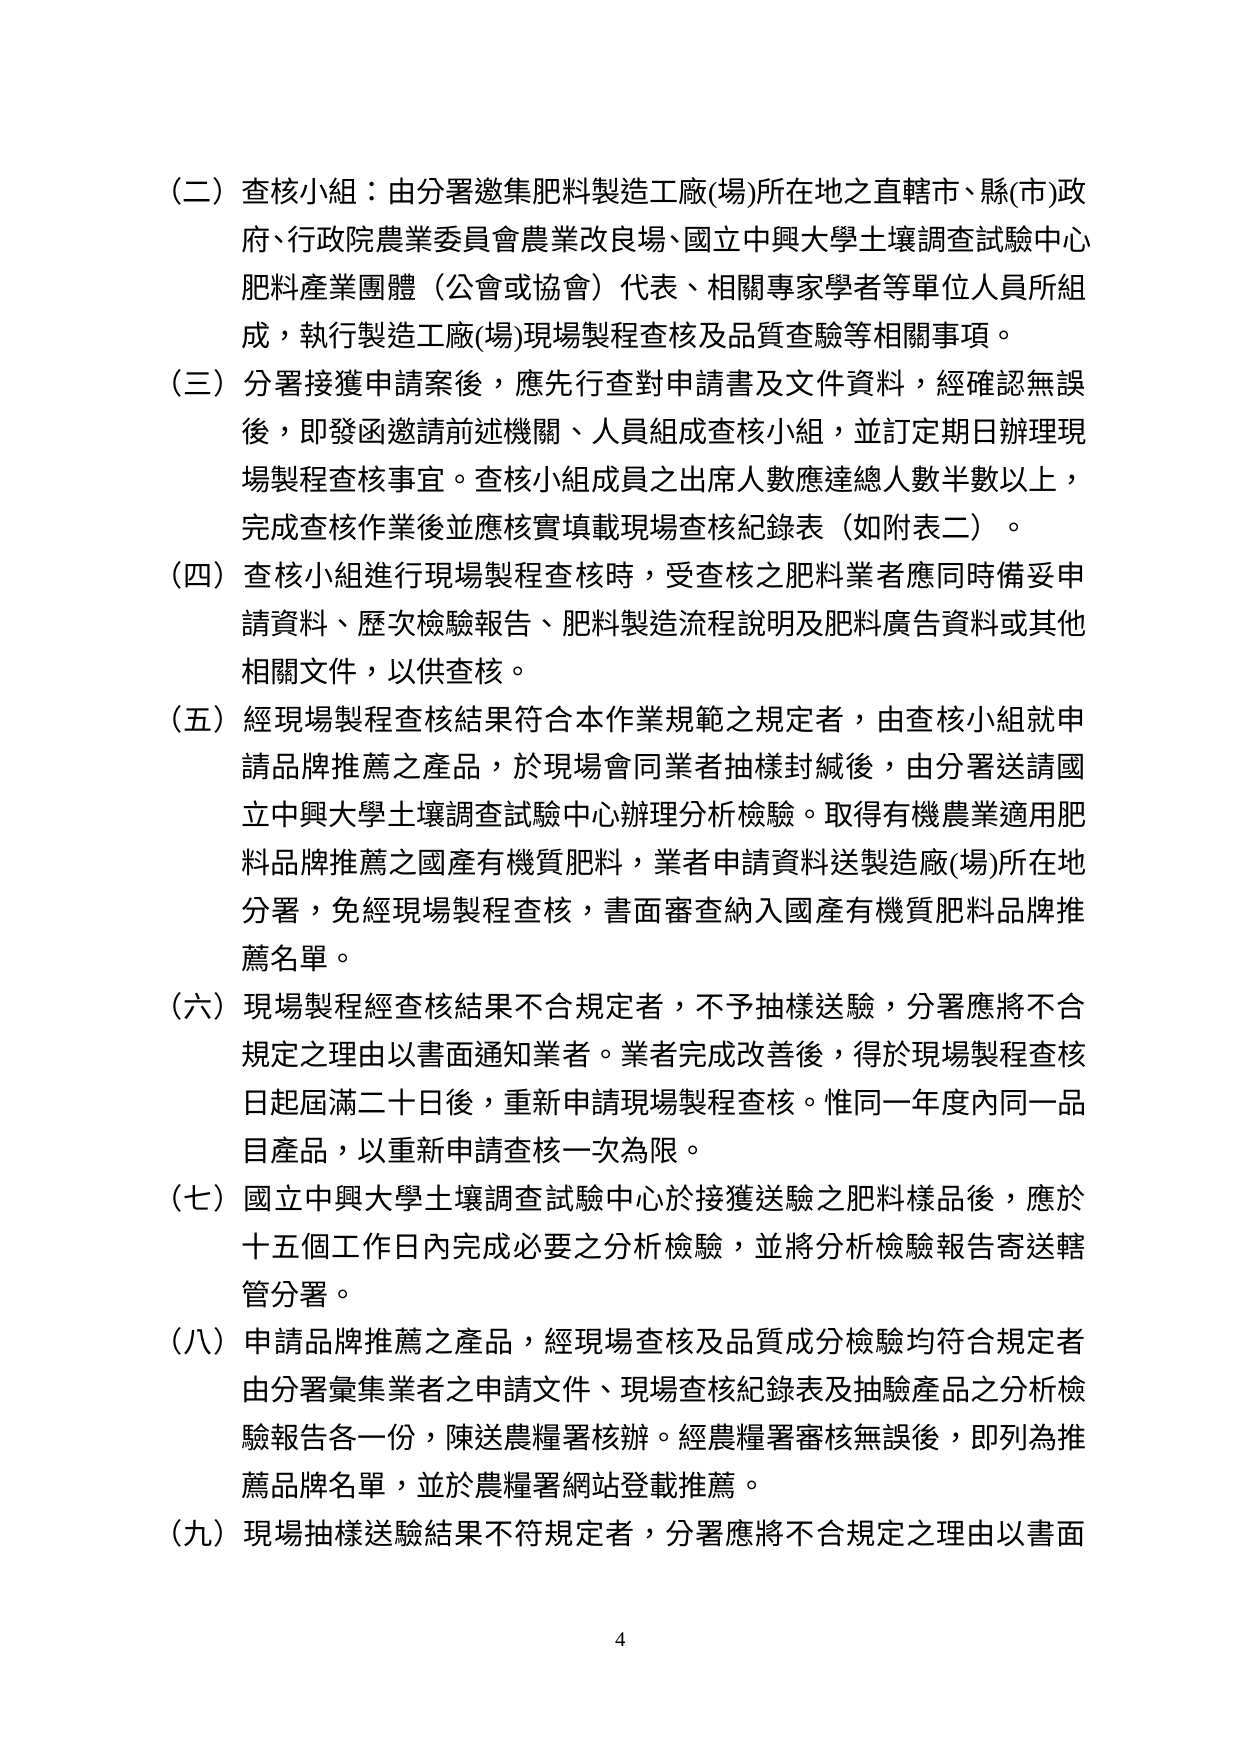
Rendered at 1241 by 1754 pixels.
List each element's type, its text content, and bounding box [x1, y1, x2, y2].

text （九）現場抽樣送驗結果不符規定者，分署應將不合規定之理由以書面 [153, 1506, 1087, 1554]
text （五）經現場製程查核結果符合本作業規範之規定者，由查核小組就申請品牌推薦之產品，於現場會同業者抽樣封緘後，由分署送請國立中興大學土壤調查試驗中心辦理分析檢驗。取得有機農業適用肥料品牌推薦之國產有機質肥料，業者申請資料送製造廠(場)所在地分署，免經現場製程查核，書面審查納入國產有機質肥料品牌推薦名單。 [153, 692, 1087, 979]
text （七）國立中興大學土壤調查試驗中心於接獲送驗之肥料樣品後，應於十五個工作日內完成必要之分析檢驗，並將分析檢驗報告寄送轄管分署。 [153, 1171, 1087, 1314]
text （二）查核小組：由分署邀集肥料製造工廠(場)所在地之直轄市、縣(市)政府、行政院農業委員會農業改良場、國立中興大學土壤調查試驗中心、肥料產業團體（公會或協會）代表、相關專家學者等單位人員所組成，執行製造工廠(場)現場製程查核及品質查驗等相關事項。 [153, 164, 1087, 356]
text （三）分署接獲申請案後，應先行查對申請書及文件資料，經確認無誤後，即發函邀請前述機關、人員組成查核小組，並訂定期日辦理現場製程查核事宜。查核小組成員之出席人數應達總人數半數以上，完成查核作業後並應核實填載現場查核紀錄表（如附表二）。 [153, 356, 1087, 548]
text （六）現場製程經查核結果不合規定者，不予抽樣送驗，分署應將不合規定之理由以書面通知業者。業者完成改善後，得於現場製程查核日起屆滿二十日後，重新申請現場製程查核。惟同一年度內同一品目產品，以重新申請查核一次為限。 [153, 979, 1087, 1171]
text （四）查核小組進行現場製程查核時，受查核之肥料業者應同時備妥申請資料、歷次檢驗報告、肥料製造流程說明及肥料廣告資料或其他相關文件，以供查核。 [153, 548, 1087, 692]
text （八）申請品牌推薦之產品，經現場查核及品質成分檢驗均符合規定者，由分署彙集業者之申請文件、現場查核紀錄表及抽驗產品之分析檢驗報告各一份，陳送農糧署核辦。經農糧署審核無誤後，即列為推薦品牌名單，並於農糧署網站登載推薦。 [153, 1314, 1087, 1506]
